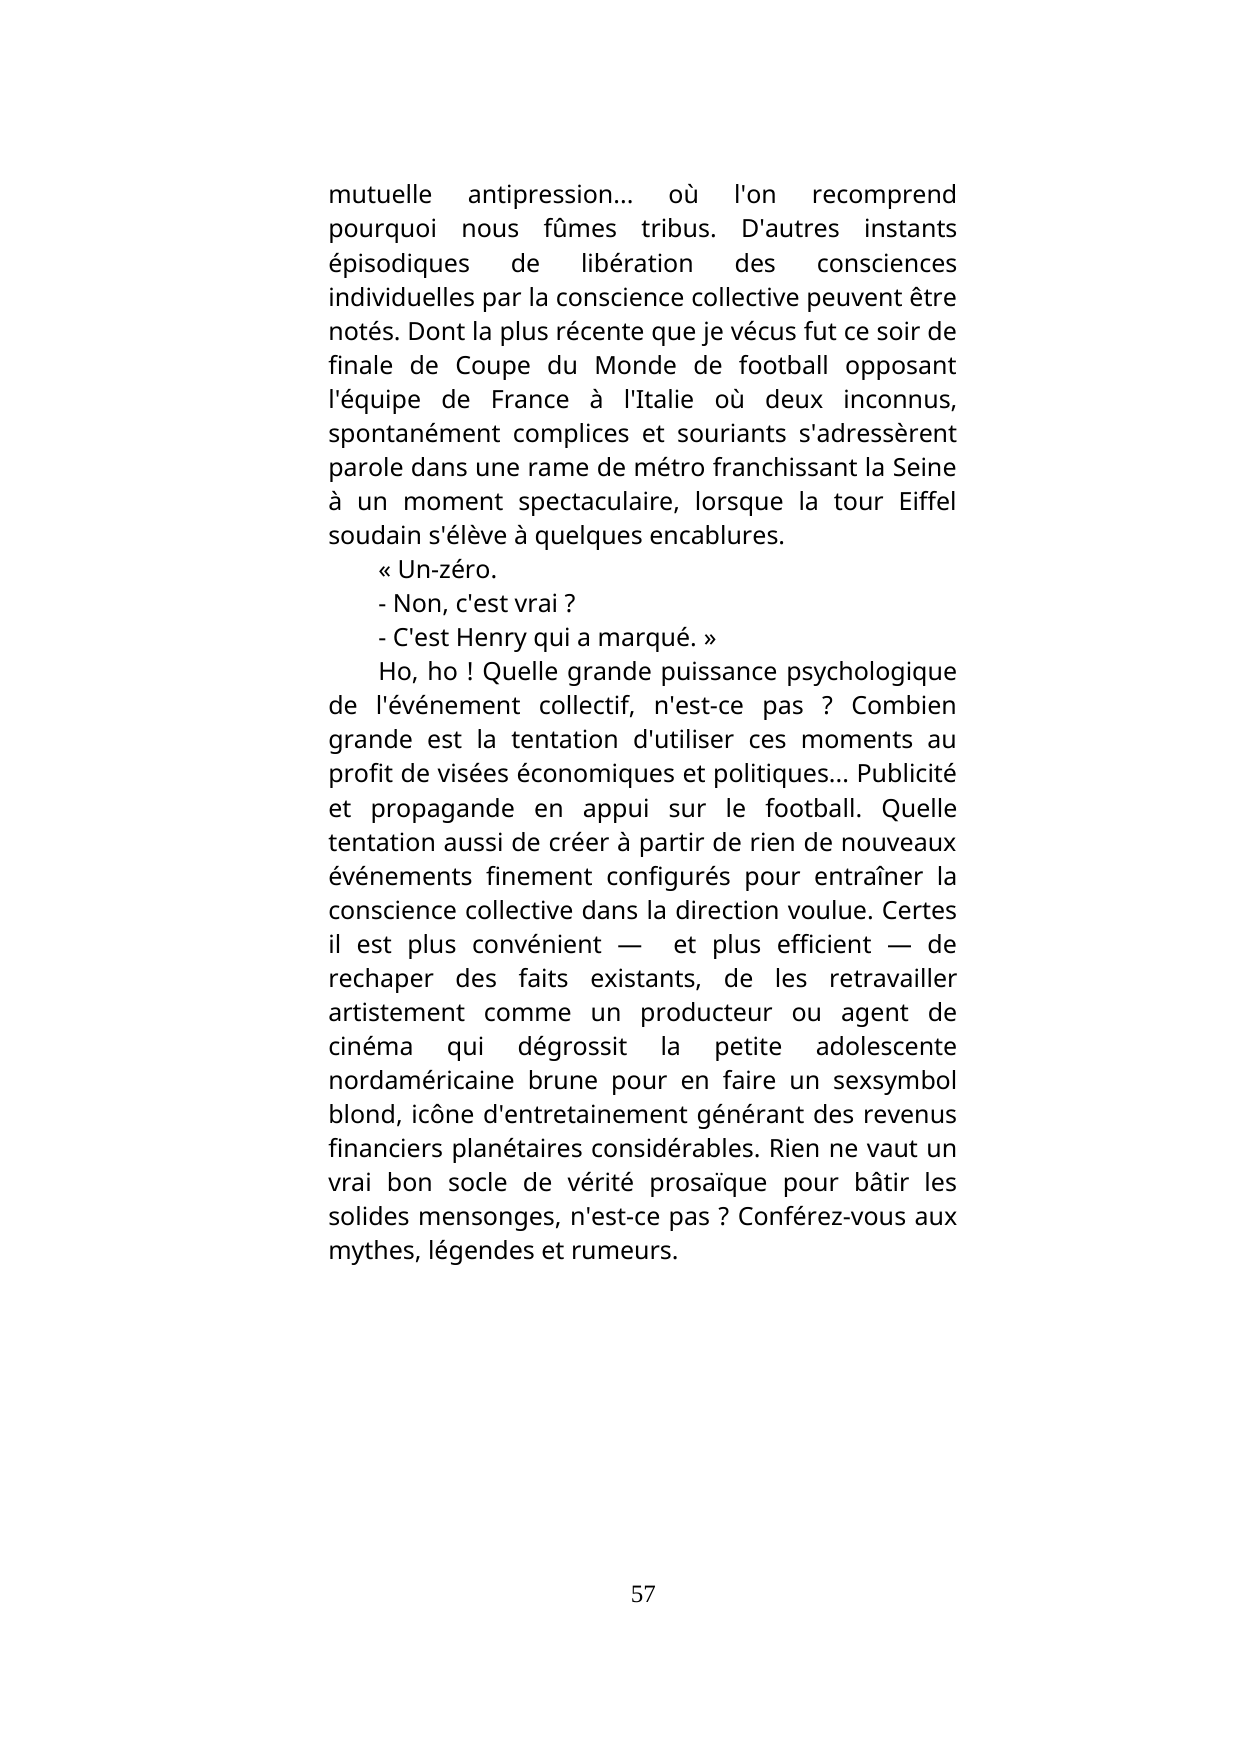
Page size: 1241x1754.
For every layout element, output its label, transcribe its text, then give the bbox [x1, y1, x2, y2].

text mutuelle antipression... où l'on recomprend pourquoi nous fûmes tribus. D'autres instants épisodiques de libération des consciences individuelles par la conscience collective peuvent être notés. Dont la plus récente que je vécus fut ce soir de finale de Coupe du Monde de football opposant l'équipe de France à l'Italie où deux inconnus, spontanément complices et souriants s'adressèrent parole dans une rame de métro franchissant la Seine à un moment spectaculaire, lorsque la tour Eiffel soudain s'élève à quelques encablures. [328, 177, 958, 552]
text « Un-zéro. [328, 552, 958, 586]
text - Non, c'est vrai ? [328, 586, 958, 620]
text Ho, ho ! Quelle grande puissance psychologique de l'événement collectif, n'est-ce pas ? Combien grande est la tentation d'utiliser ces moments au profit de visées économiques et politiques... Publicité et propagande en appui sur le football. Quelle tentation aussi de créer à partir de rien de nouveaux événements finement configurés pour entraîner la conscience collective dans la direction voulue. Certes il est plus convénient ― et plus efficient ― de rechaper des faits existants, de les retravailler artistement comme un producteur ou agent de cinéma qui dégrossit la petite adolescente nordaméricaine brune pour en faire un sexsymbol blond, icône d'entretainement générant des revenus financiers planétaires considérables. Rien ne vaut un vrai bon socle de vérité prosaïque pour bâtir les solides mensonges, n'est-ce pas ? Conférez-vous aux mythes, légendes et rumeurs. [328, 654, 958, 1267]
text - C'est Henry qui a marqué. » [328, 620, 958, 654]
